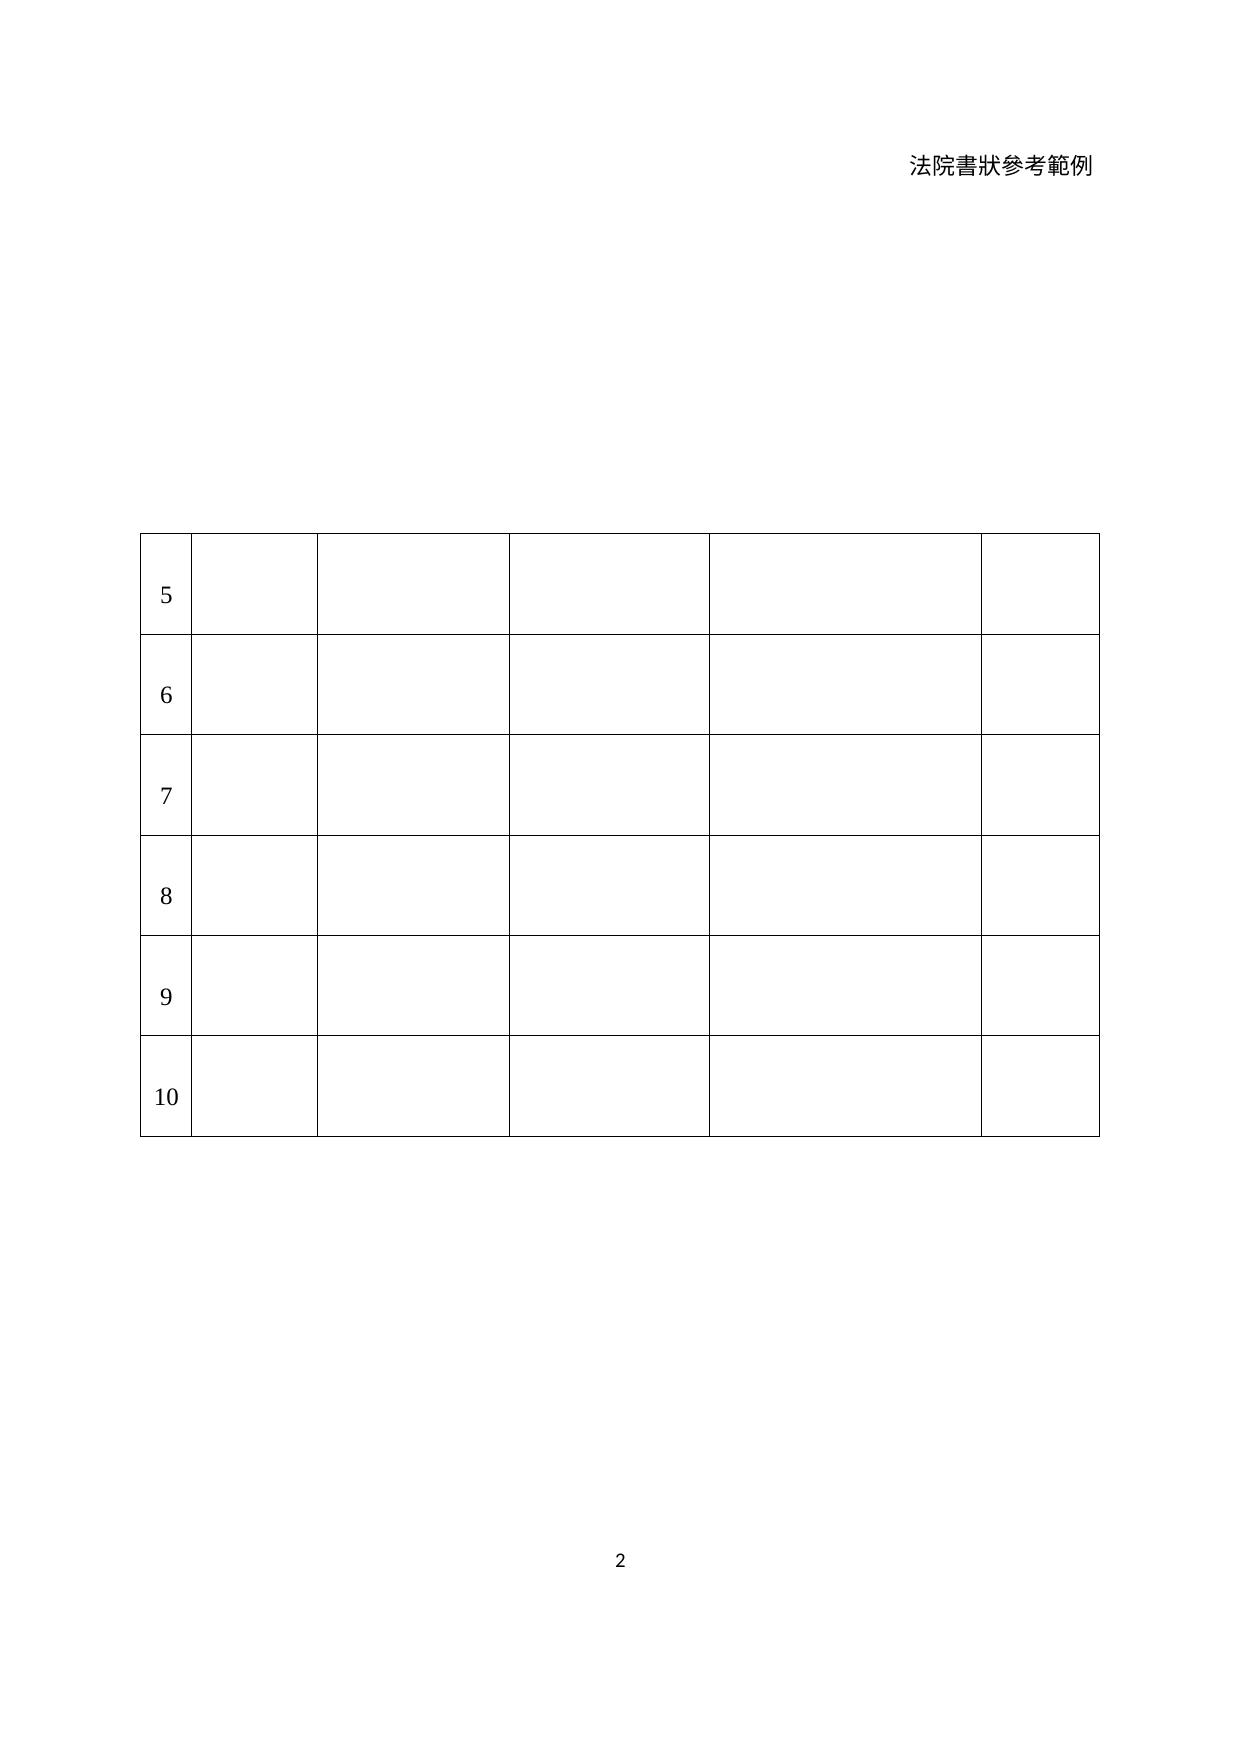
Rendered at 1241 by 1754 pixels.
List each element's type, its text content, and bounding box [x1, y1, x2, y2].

table_cell [710, 936, 981, 1035]
table_cell 10 [141, 1036, 191, 1136]
table_cell [710, 534, 981, 634]
table_cell [982, 1036, 1099, 1136]
table_cell [982, 836, 1099, 935]
table_cell [510, 534, 709, 634]
table_cell [318, 635, 509, 734]
table_cell [710, 735, 981, 834]
table_cell [710, 635, 981, 734]
table_cell [318, 534, 509, 634]
table_cell [318, 735, 509, 834]
table_cell [318, 1036, 509, 1136]
table_cell 6 [141, 635, 191, 734]
table_cell [982, 635, 1099, 734]
table_cell 9 [141, 936, 191, 1035]
table_cell [318, 836, 509, 935]
table_cell [318, 936, 509, 1035]
table_cell [192, 936, 317, 1035]
table_cell 8 [141, 836, 191, 935]
table_cell [192, 534, 317, 634]
table_cell [192, 1036, 317, 1136]
table_cell [192, 735, 317, 834]
table_cell [192, 836, 317, 935]
table_cell [192, 635, 317, 734]
table_cell [982, 534, 1099, 634]
table_cell [510, 735, 709, 834]
table_cell [982, 936, 1099, 1035]
table_cell [510, 836, 709, 935]
table_cell [510, 1036, 709, 1136]
table_cell [982, 735, 1099, 834]
table_cell [510, 936, 709, 1035]
table_cell [710, 836, 981, 935]
table_cell 5 [141, 534, 191, 634]
table_cell 7 [141, 735, 191, 834]
table_cell [710, 1036, 981, 1136]
table_cell [510, 635, 709, 734]
